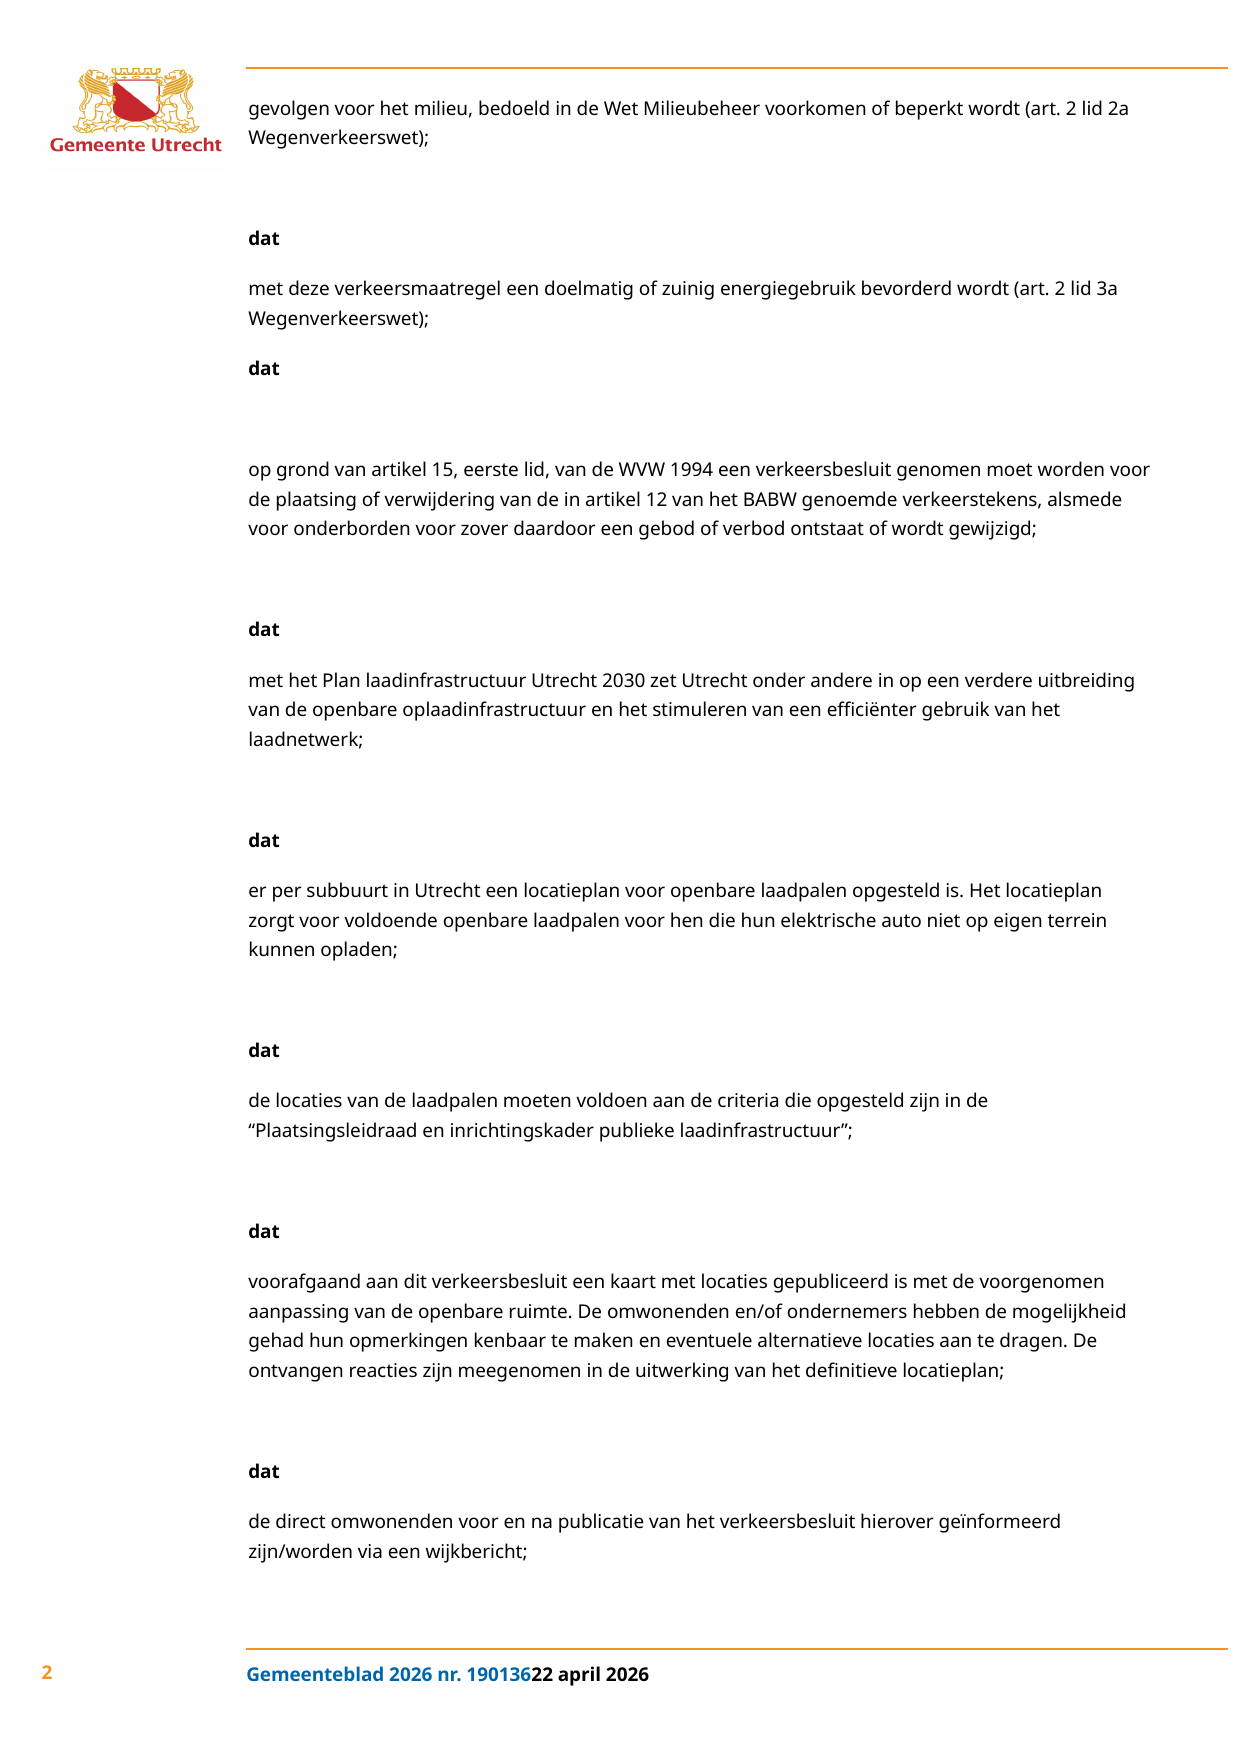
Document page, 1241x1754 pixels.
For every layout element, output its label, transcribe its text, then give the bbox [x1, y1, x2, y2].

text gevolgen voor het milieu, bedoeld in de Wet Milieubeheer voorkomen of beperkt wordt (art. 2 lid 2a Wegenverkeerswet); [248, 95, 1152, 150]
text de direct omwonenden voor en na publicatie van het verkeersbesluit hierover geïnformeerd zijn/worden via een wijkbericht; [248, 1508, 1152, 1564]
text dat [248, 827, 1152, 853]
text de locaties van de laadpalen moeten voldoen aan de criteria die opgesteld zijn in de “Plaatsingsleidraad en inrichtingskader publieke laadinfrastructuur”; [248, 1088, 1152, 1143]
text dat [248, 616, 1152, 642]
text dat [248, 225, 1152, 251]
text voorafgaand aan dit verkeersbesluit een kaart met locaties gepubliceerd is met de voorgenomen aanpassing van de openbare ruimte. De omwonenden en/of ondernemers hebben de mogelijkheid gehad hun opmerkingen kenbaar te maken en eventuele alternatieve locaties aan te dragen. De ontvangen reacties zijn meegenomen in de uitwerking van het definitieve locatieplan; [248, 1268, 1152, 1383]
text dat [248, 1458, 1152, 1484]
text met deze verkeersmaatregel een doelmatig of zuinig energiegebruik bevorderd wordt (art. 2 lid 3a Wegenverkeerswet); [248, 276, 1152, 331]
picture [41, 47, 231, 172]
text dat [248, 1218, 1152, 1244]
text dat [248, 1037, 1152, 1063]
text met het Plan laadinfrastructuur Utrecht 2030 zet Utrecht onder andere in op een verdere uitbreiding van de openbare oplaadinfrastructuur en het stimuleren van een efficiënter gebruik van het laadnetwerk; [248, 667, 1152, 752]
text er per subbuurt in Utrecht een locatieplan voor openbare laadpalen opgesteld is. Het locatieplan zorgt voor voldoende openbare laadpalen voor hen die hun elektrische auto niet op eigen terrein kunnen opladen; [248, 877, 1152, 962]
text op grond van artikel 15, eerste lid, van de WVW 1994 een verkeersbesluit genomen moet worden voor de plaatsing of verwijdering van de in artikel 12 van het BABW genoemde verkeerstekens, alsmede voor onderborden voor zover daardoor een gebod of verbod ontstaat of wordt gewijzigd; [248, 456, 1152, 541]
text dat [248, 356, 1152, 381]
